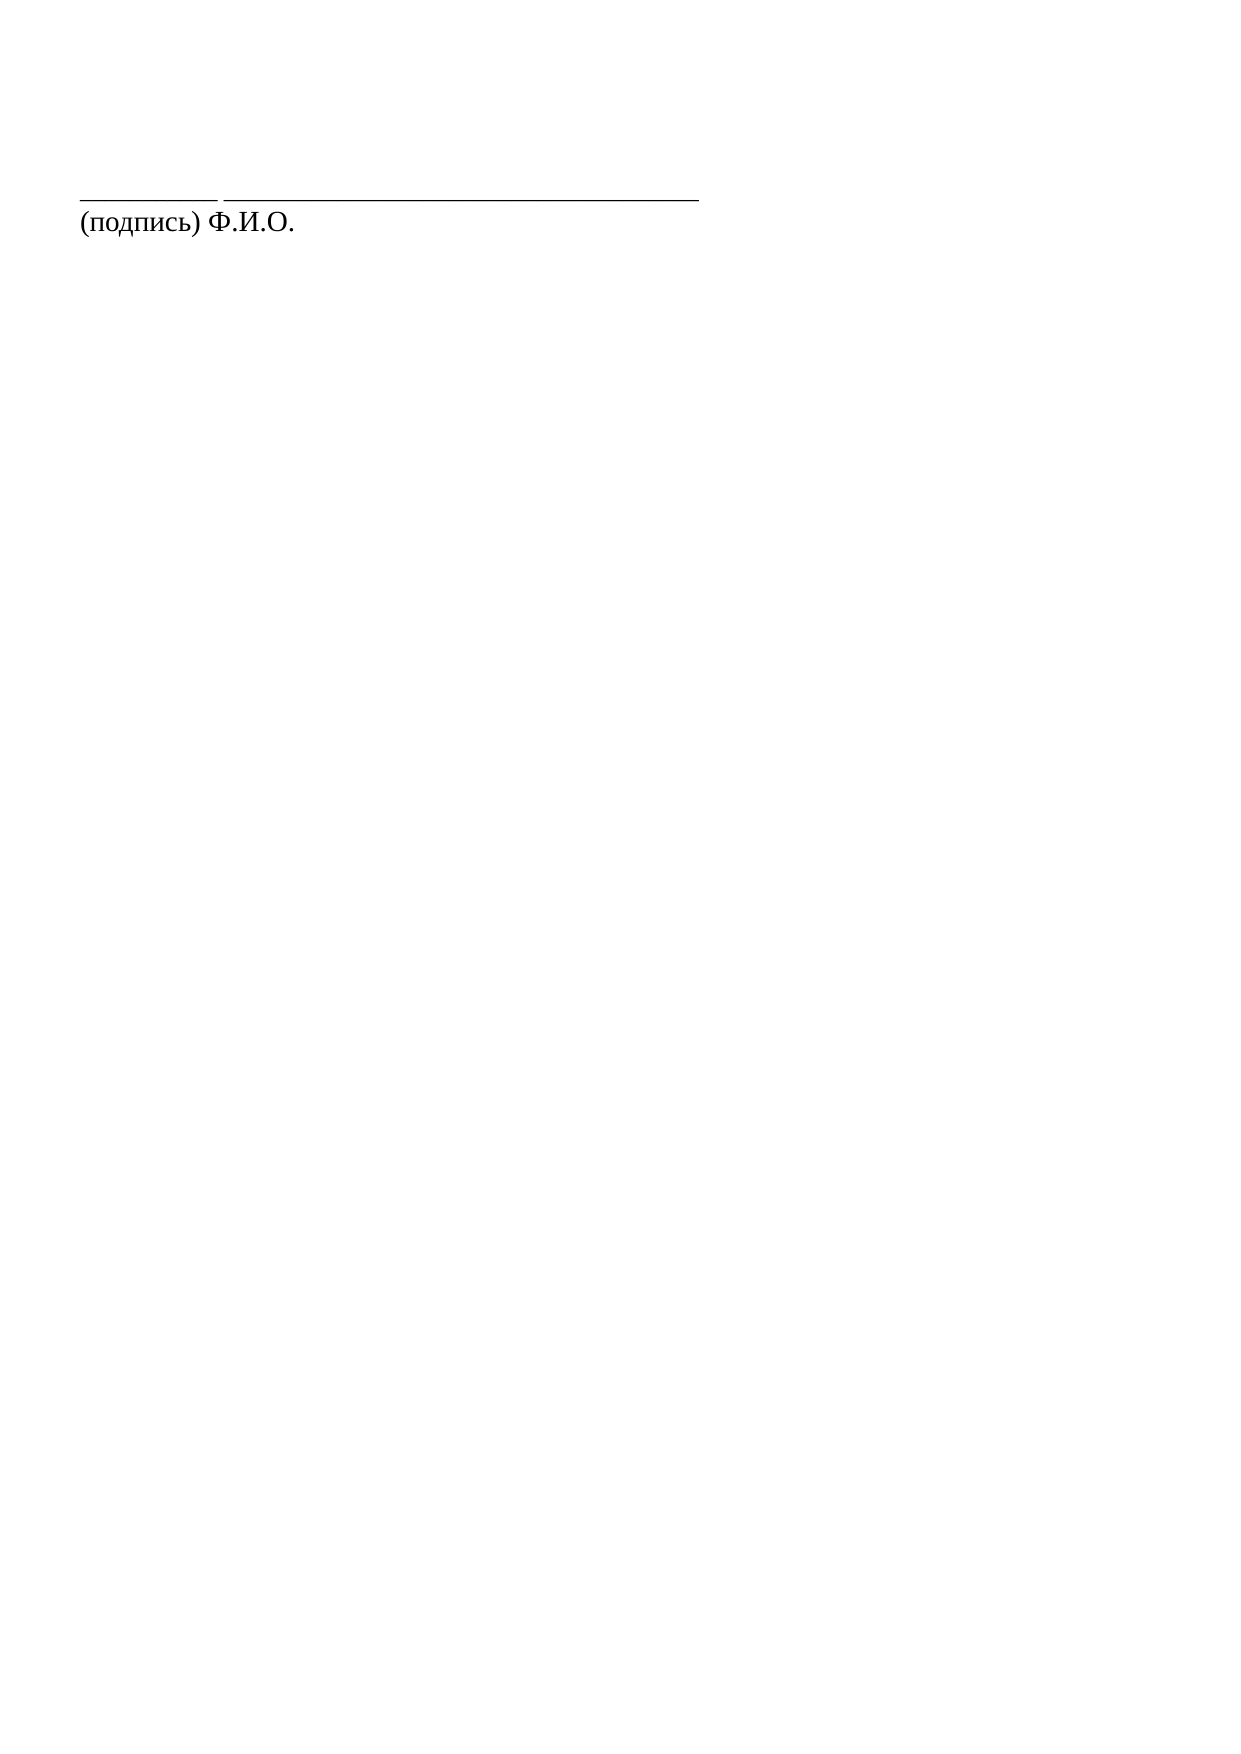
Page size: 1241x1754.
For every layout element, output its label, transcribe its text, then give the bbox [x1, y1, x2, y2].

subtitle ___________ ______________________________________ [80, 176, 1122, 204]
subtitle (подпись) Ф.И.О. [80, 204, 1122, 238]
